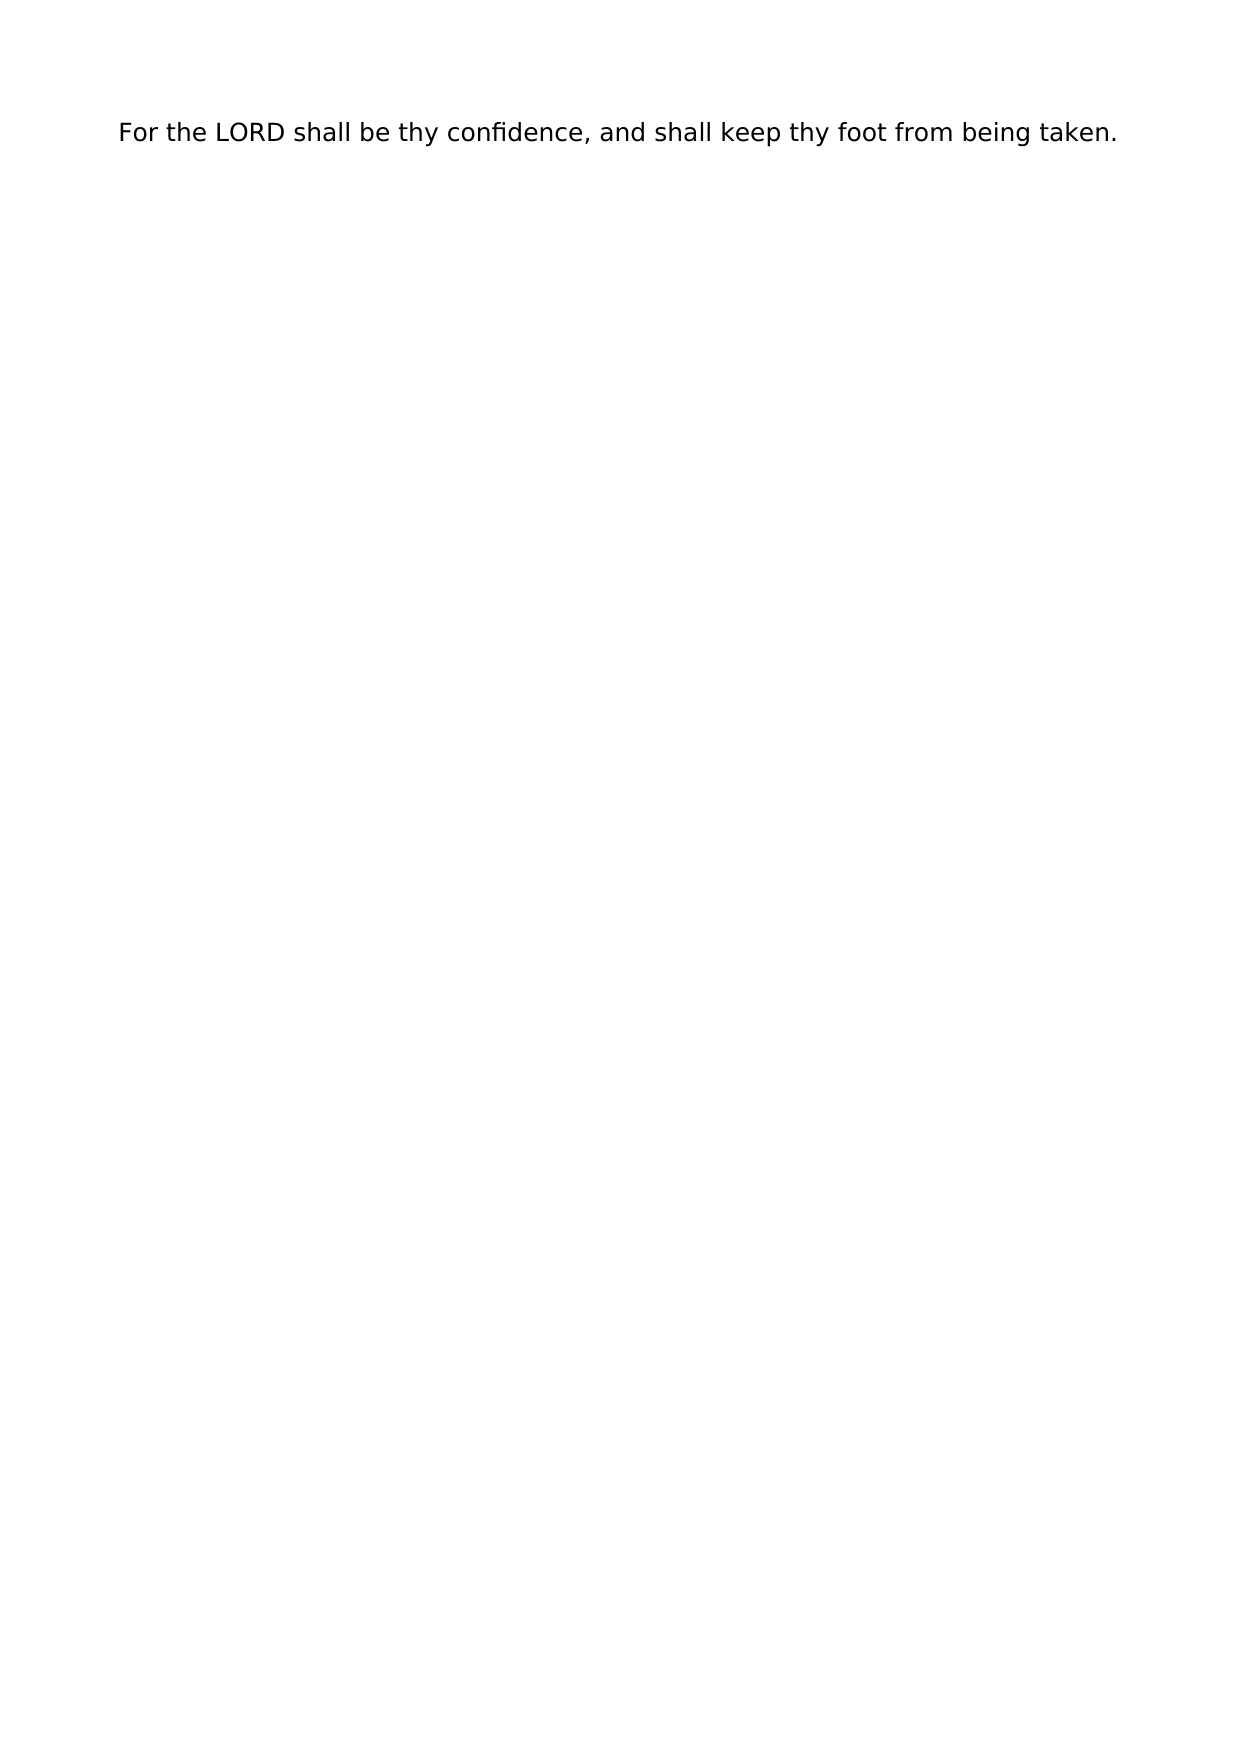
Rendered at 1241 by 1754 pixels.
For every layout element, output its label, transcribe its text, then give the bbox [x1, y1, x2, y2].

text For the LORD shall be thy confidence, and shall keep thy foot from being taken. [118, 118, 1122, 147]
